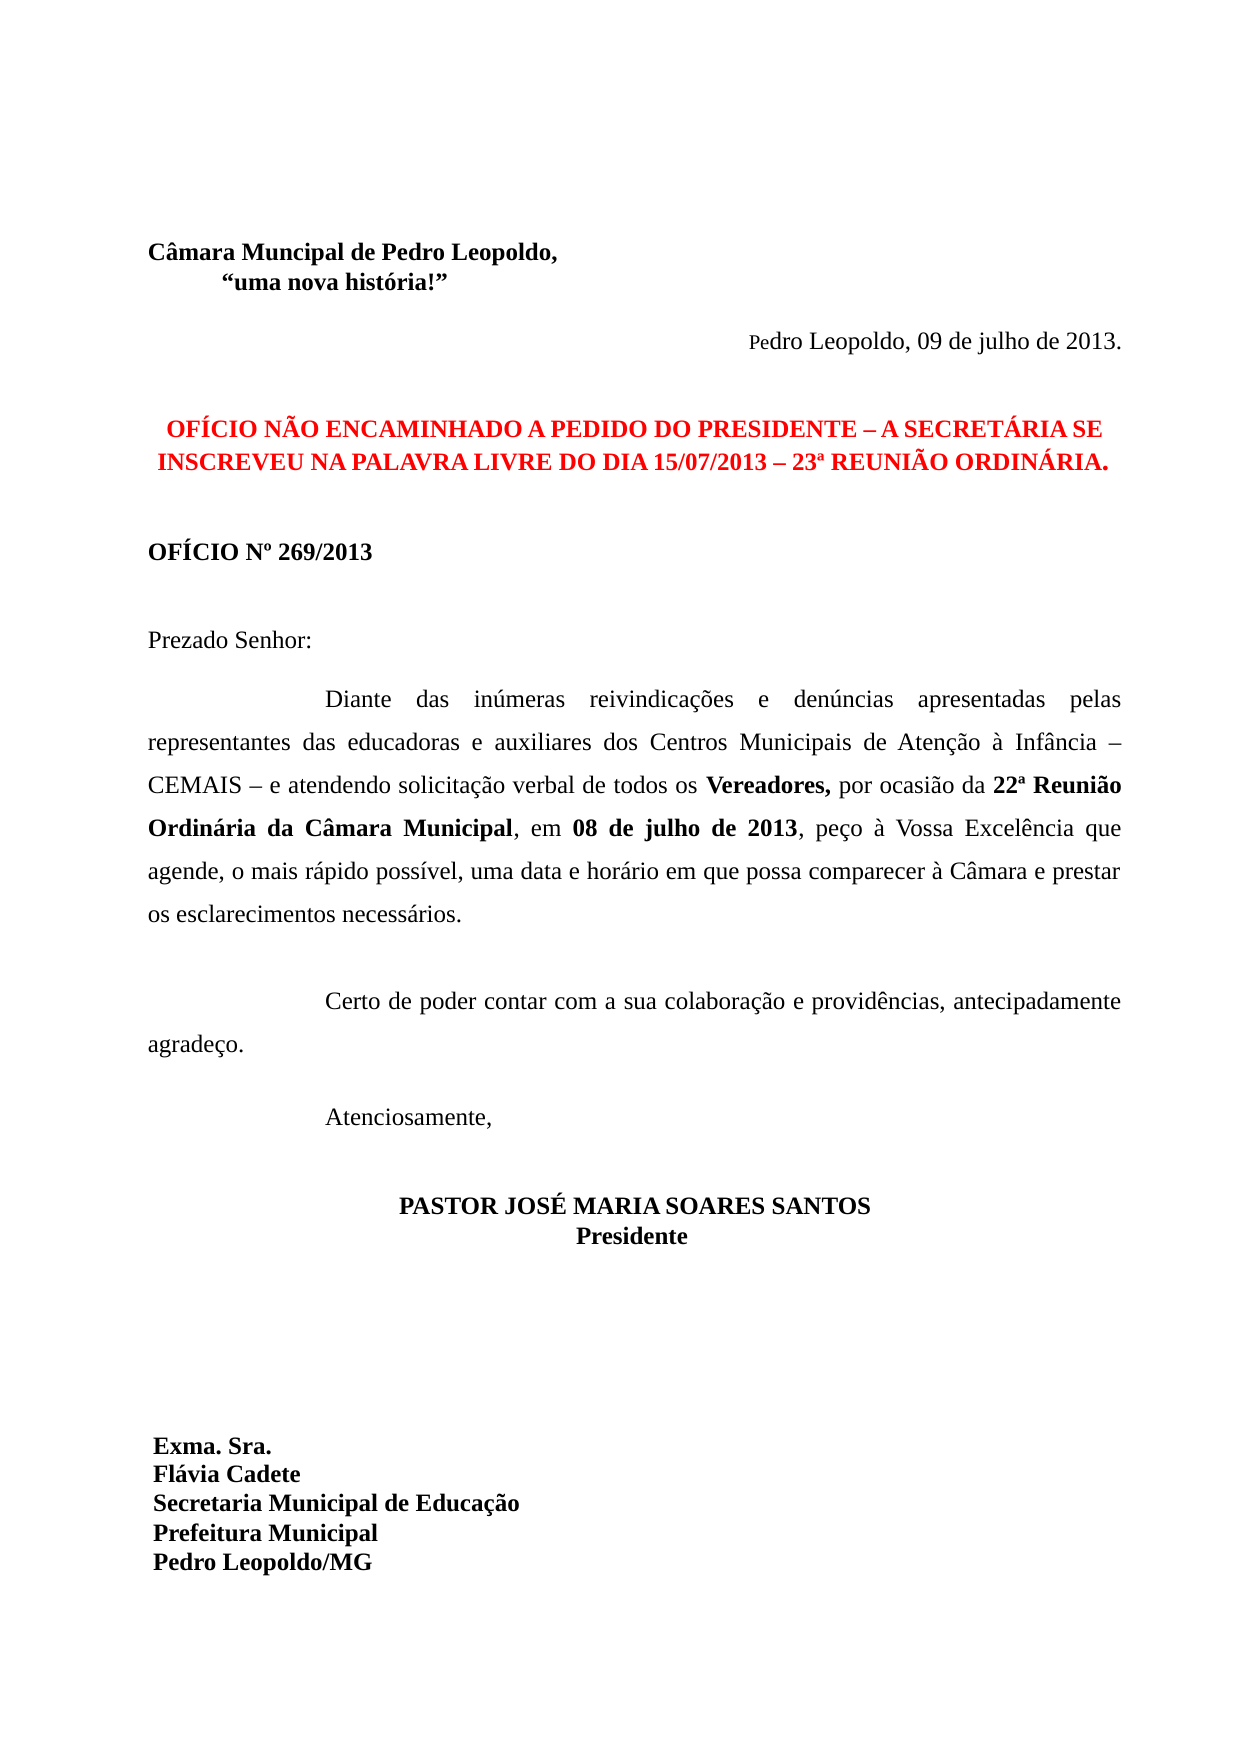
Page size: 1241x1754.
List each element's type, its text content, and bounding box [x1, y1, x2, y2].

table_header Exma. Sra. Flávia Cadete Secretaria Municipal de Educação Prefeitura Municipal Pedro Leopoldo/MG [150, 1427, 1114, 1579]
text Certo de poder contar com a sua colaboração e providências, antecipadamente agradeço. [148, 986, 1122, 1058]
text Prezado Senhor: [148, 625, 1122, 654]
text OFÍCIO NÃO ENCAMINHADO A PEDIDO DO PRESIDENTE – A SECRETÁRIA SE INSCREVEU NA PALAVRA LIVRE DO DIA 15/07/2013 – 23ª REUNIÃO ORDINÁRIA. [148, 414, 1122, 477]
text OFÍCIO Nº 269/2013 [148, 536, 1122, 566]
table_header [1114, 1427, 1121, 1579]
text Câmara Muncipal de Pedro Leopoldo, [148, 236, 1122, 266]
text Pedro Leopoldo, 09 de julho de 2013. [148, 325, 1122, 354]
table_header PASTOR JOSÉ MARIA SOARES SANTOS [148, 1190, 1122, 1220]
text Atenciosamente, [325, 1102, 1122, 1131]
text Diante das inúmeras reivindicações e denúncias apresentadas pelas representantes das educadoras e auxiliares dos Centros Municipais de Atenção à Infância – CEMAIS – e atendendo solicitação verbal de todos os Vereadores, por ocasião da 22ª Reunião Ordinária da Câmara Municipal, em 08 de julho de 2013, peço à Vossa Excelência que agende, o mais rápido possível, uma data e horário em que possa comparecer à Câmara e prestar os esclarecimentos necessários. [148, 684, 1122, 928]
text “uma nova história!” [148, 266, 1122, 295]
table_cell Presidente [148, 1220, 1122, 1249]
